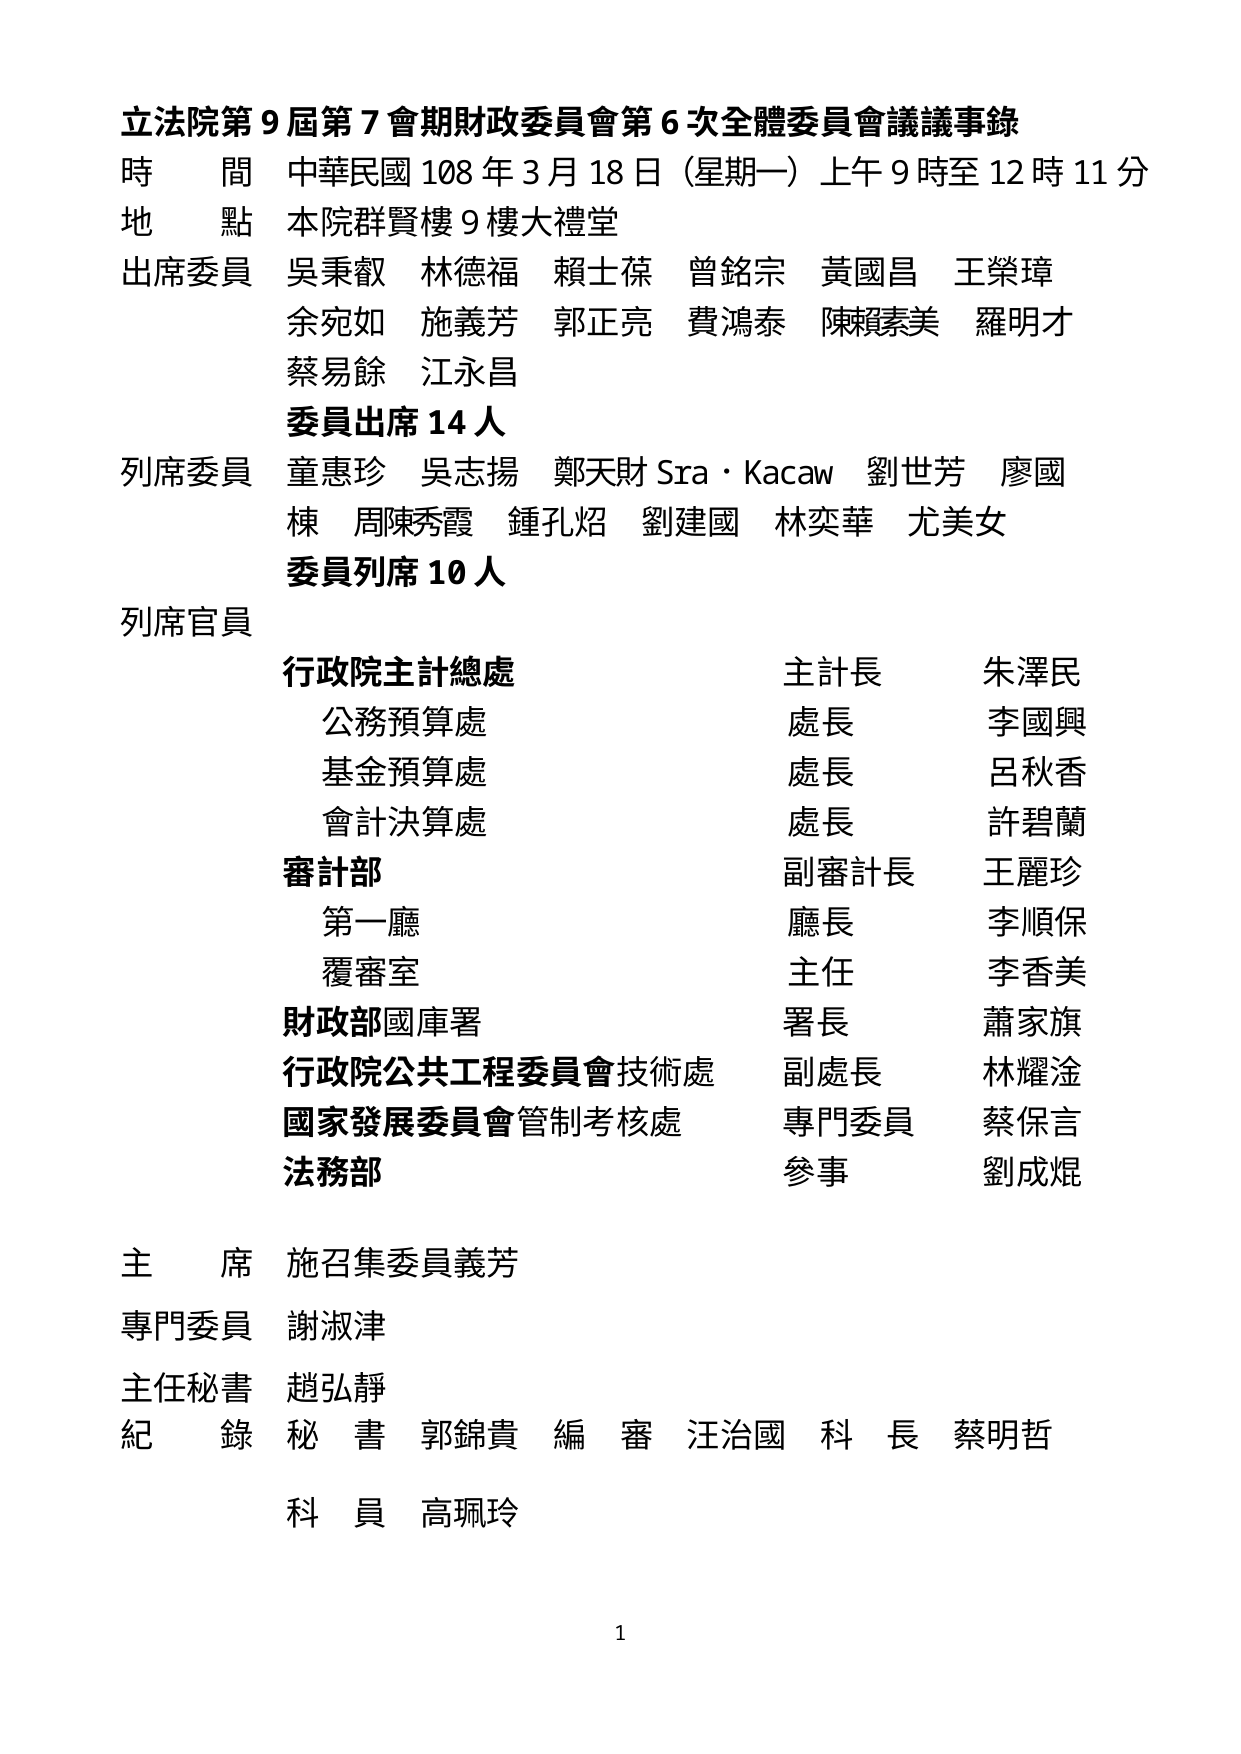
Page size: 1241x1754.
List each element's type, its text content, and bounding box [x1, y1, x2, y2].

text 科 員 高珮玲 [120, 1469, 1120, 1532]
text 專門委員 謝淑津 [120, 1282, 1120, 1344]
text 地 點 本院群賢樓9樓大禮堂 [120, 194, 1170, 244]
text 會計決算處 處長 許碧蘭 [287, 794, 1120, 844]
text 主任秘書 趙弘靜 [120, 1344, 1120, 1407]
text 主 席 施召集委員義芳 [120, 1219, 1120, 1282]
text 列席委員 童惠珍 吳志揚 鄭天財Sra．Kacaw 劉世芳 廖國棟 周陳秀霞 鍾孔炤 劉建國 林奕華 尤美女 [120, 444, 1087, 544]
text 基金預算處 處長 呂秋香 [287, 744, 1120, 794]
text 紀 錄 秘 書 郭錦貴 編 審 汪治國 科 長 蔡明哲 [120, 1407, 1120, 1457]
text 委員出席14人 [287, 394, 1120, 444]
text 行政院主計總處 主計長 朱澤民 [283, 644, 1120, 694]
text 覆審室 主任 李香美 [287, 944, 1120, 994]
text 立法院第9屆第7會期財政委員會第6次全體委員會議議事錄 [120, 94, 1154, 144]
text 法務部 參事 劉成焜 [283, 1144, 1120, 1194]
text 財政部國庫署 署長 蕭家旗 [283, 994, 1120, 1044]
text 公務預算處 處長 李國興 [287, 694, 1120, 744]
text 列席官員 [120, 594, 1120, 644]
text 時 間 中華民國108年3月18日（星期一）上午9時至12時11分 [120, 144, 1170, 194]
text 出席委員 吳秉叡 林德福 賴士葆 曾銘宗 黃國昌 王榮璋 余宛如 施義芳 郭正亮 費鴻泰 陳賴素美 羅明才 蔡易餘 江永昌 [120, 244, 1087, 394]
text 審計部 副審計長 王麗珍 [283, 844, 1120, 894]
text 行政院公共工程委員會技術處 副處長 林耀淦 [283, 1044, 1120, 1094]
text 國家發展委員會管制考核處 專門委員 蔡保言 [283, 1094, 1120, 1144]
text 委員列席10人 [287, 544, 1120, 594]
text 第一廳 廳長 李順保 [287, 894, 1120, 944]
